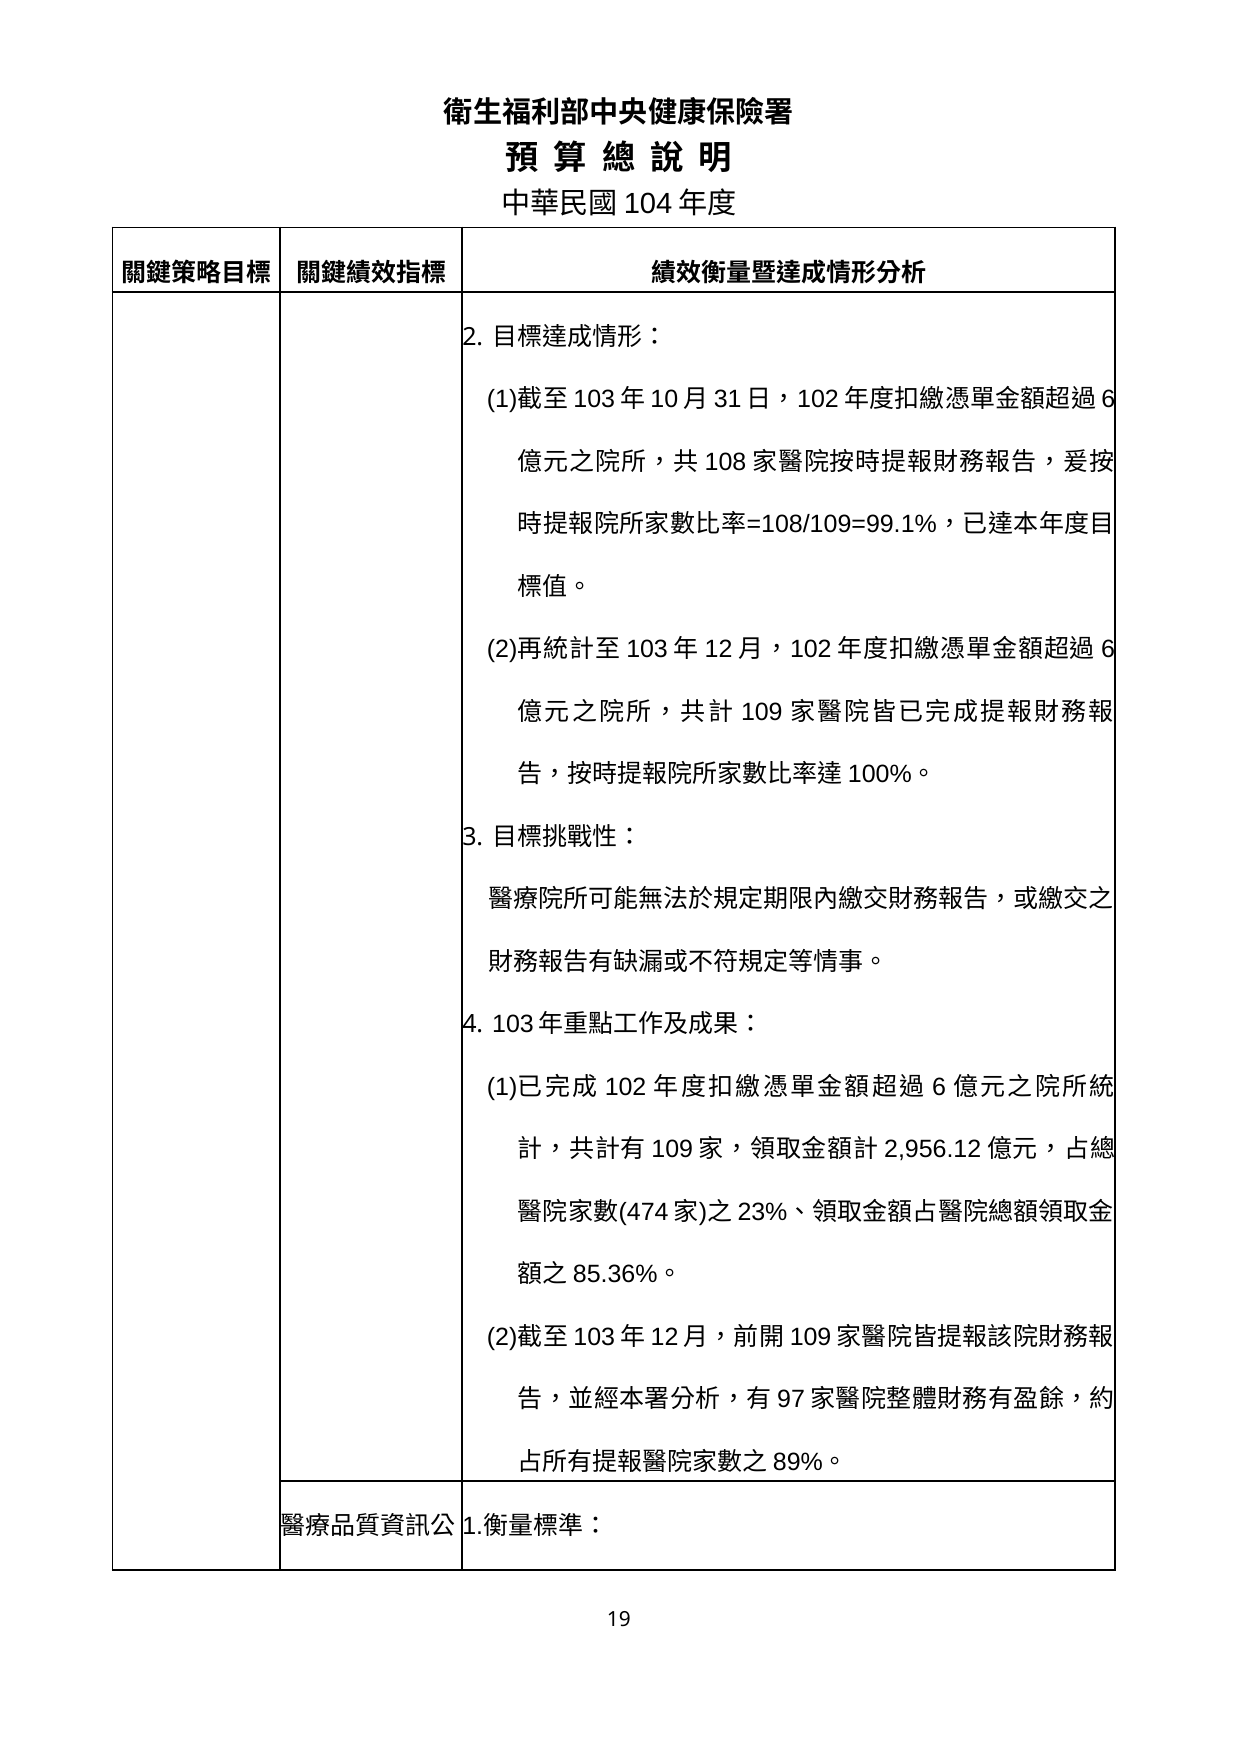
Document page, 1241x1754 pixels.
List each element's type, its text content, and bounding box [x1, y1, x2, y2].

table_header 關鍵策略目標 [113, 228, 279, 291]
table_cell [113, 293, 279, 1569]
table_header 關鍵績效指標 [281, 228, 461, 291]
table_cell 醫療品質資訊公 [281, 1482, 461, 1569]
table_cell 衡量標準： 保險醫事服務機構領取102年保險醫療費用超過新臺幣6億元以上者，按時於103年10月31日前提報院所家數比率＝【按時提報財報之院所數÷應提報財報之院所數】×100％(目標值為85％)。 目標達成情形： (1) 截至103年10月31日，102年度扣繳憑單金額超過6億元之院所，共108家醫院按時提報財務報告，爰按時提報院所家數比率=108/109=99.1%，已達本年度目標值。 (2) 再統計至103年12月，102年度扣繳憑單金額超過6億元之院所，共計109家醫院皆已完成提報財務報告，按時提報院所家數比率達100%。 目標挑戰性： 醫療院所可能無法於規定期限內繳交財務報告，或繳交之財務報告有缺漏或不符規定等情事。 103年重點工作及成果： (1) 已完成102年度扣繳憑單金額超過6億元之院所統計，共計有109家，領取金額計2,956.12億元，占總醫院家數(474家)之23%、領取金額占醫院總額領取金額之85.36%。 (2) 截至103年12月，前開109家醫院皆提報該院財務報告，並經本署分析，有97家醫院整體財務有盈餘，約占所有提報醫院家數之89%。 [463, 293, 1114, 1480]
table_header 績效衡量暨達成情形分析 [463, 228, 1114, 291]
table_cell [281, 293, 461, 1480]
table_cell 1.衡量標準： [463, 1482, 1114, 1569]
